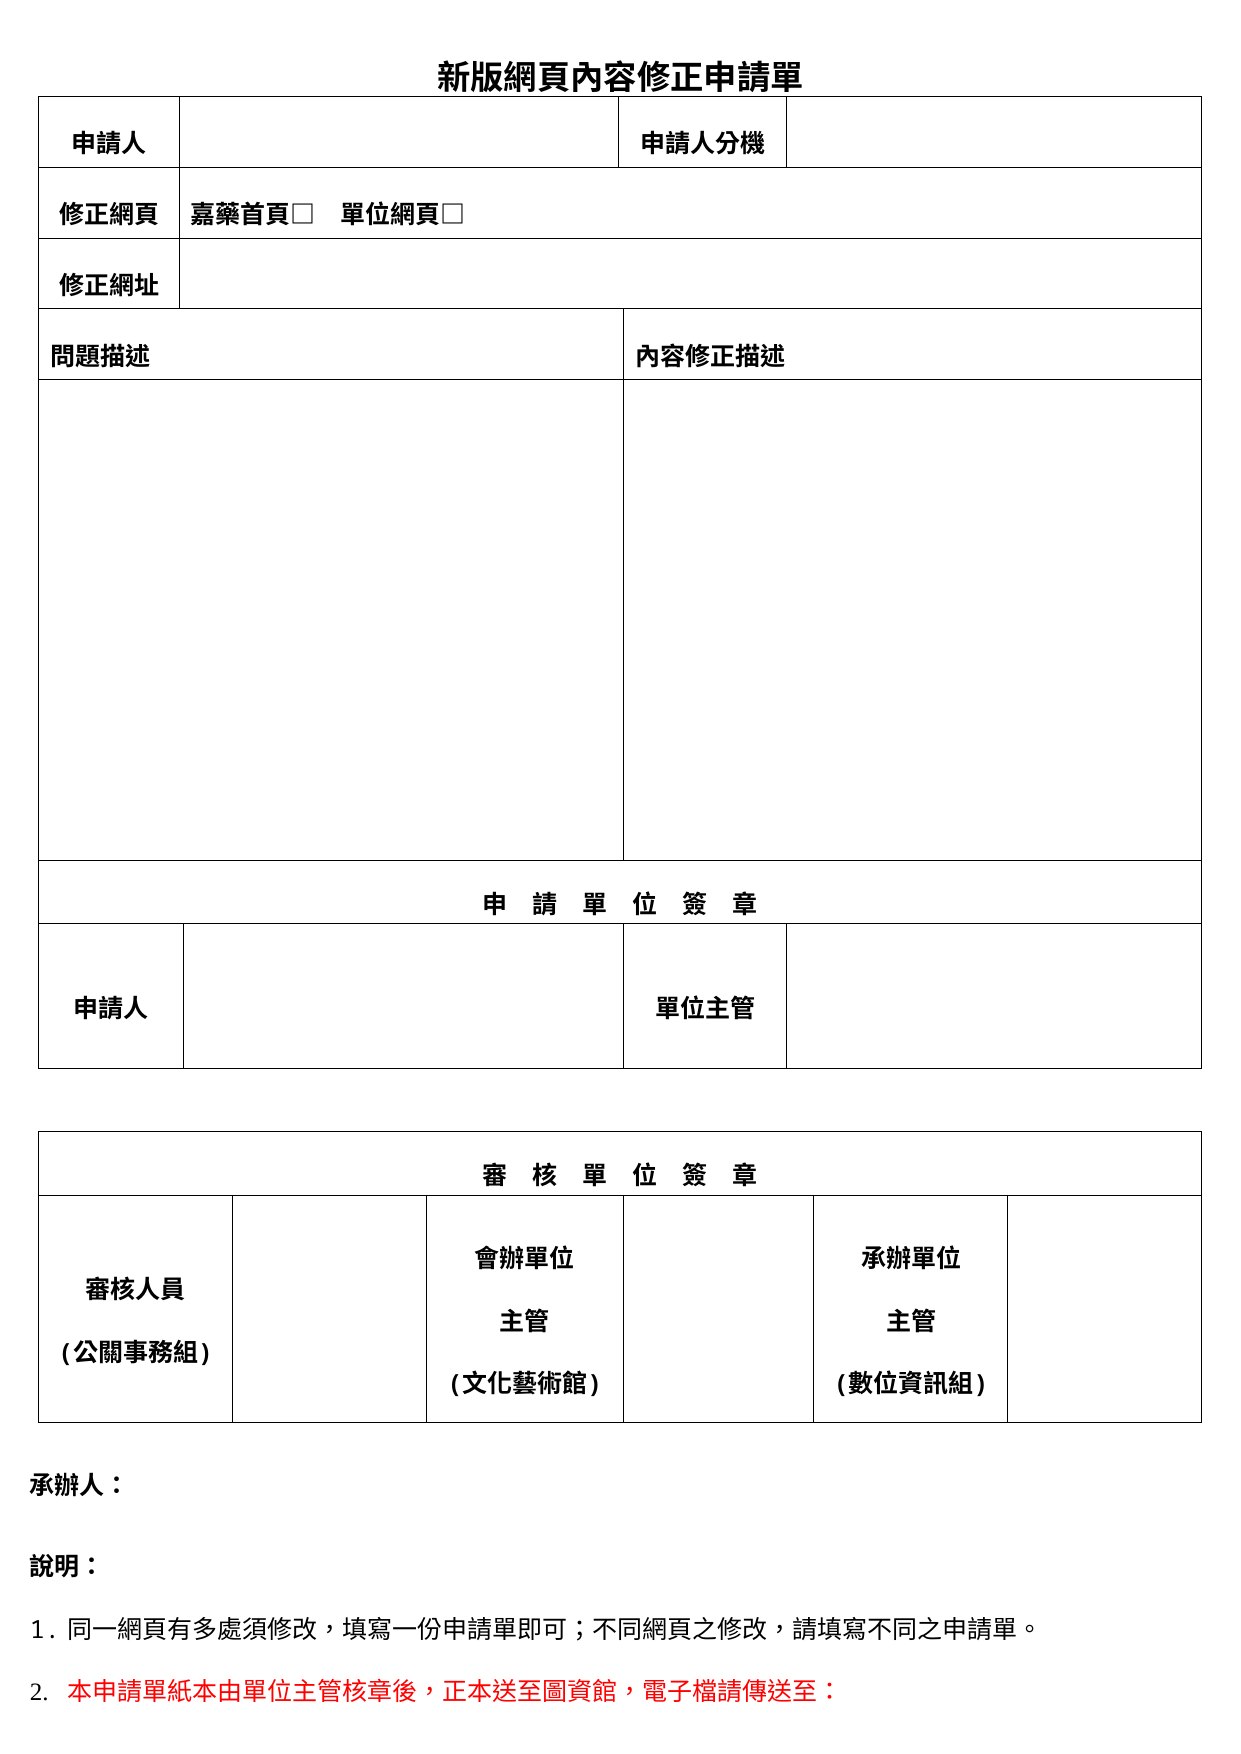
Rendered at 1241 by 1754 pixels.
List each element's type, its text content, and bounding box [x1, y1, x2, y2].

text 承辦人： [29, 1442, 1211, 1504]
table_cell 嘉藥首頁□ 單位網頁□ [180, 168, 1201, 237]
table_cell [233, 1196, 426, 1422]
table_cell 申請人 [39, 924, 183, 1067]
table_cell 修正網頁 [39, 168, 179, 237]
table_cell [184, 924, 623, 1067]
table_cell 承辦單位 主管 (數位資訊組) [814, 1196, 1007, 1422]
table_cell [1008, 1196, 1201, 1422]
text 說明： [29, 1523, 1211, 1586]
list 同一網頁有多處須修改，填寫一份申請單即可；不同網頁之修改，請填寫不同之申請單。 [29, 1586, 1211, 1648]
text 新版網頁內容修正申請單 [29, 33, 1211, 96]
table_header 申請人分機 [619, 97, 786, 167]
table_cell 修正網址 [39, 239, 179, 308]
table_cell 內容修正描述 [624, 309, 1201, 379]
table_cell [624, 380, 1201, 859]
table_header 申請人 [39, 97, 179, 167]
table_cell [787, 924, 1201, 1067]
table_cell 單位主管 [624, 924, 786, 1067]
table_cell [39, 380, 623, 859]
table_cell [180, 239, 1201, 308]
table_cell 會辦單位 主管 (文化藝術館) [427, 1196, 623, 1422]
table_header 審 核 單 位 簽 章 [39, 1132, 1201, 1194]
table_cell 審核人員 (公關事務組) [39, 1196, 232, 1422]
table_cell 申 請 單 位 簽 章 [39, 861, 1201, 923]
list 本申請單紙本由單位主管核章後，正本送至圖資館，電子檔請傳送至： [29, 1648, 1211, 1711]
table_cell 問題描述 [39, 309, 623, 379]
table_header [787, 97, 1201, 167]
table_header [180, 97, 618, 167]
table_cell [624, 1196, 813, 1422]
